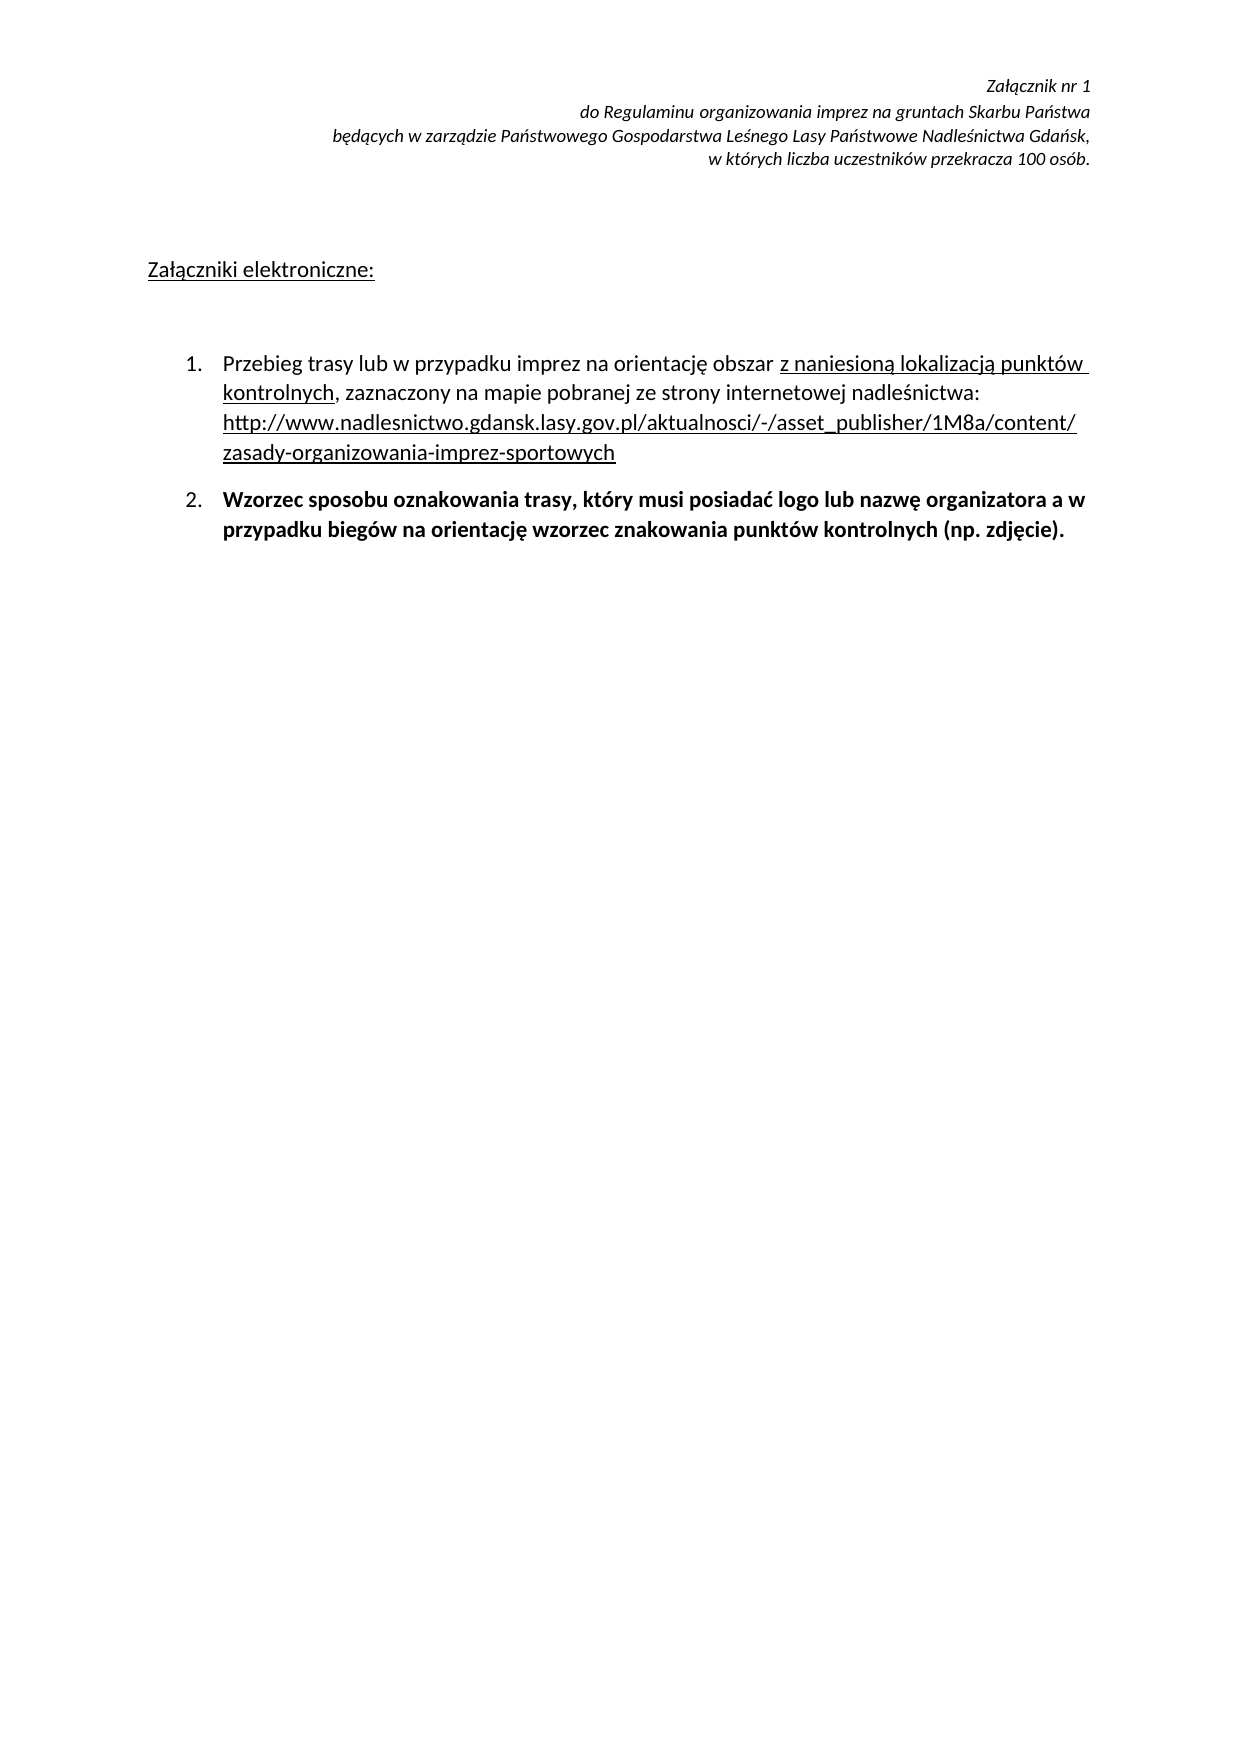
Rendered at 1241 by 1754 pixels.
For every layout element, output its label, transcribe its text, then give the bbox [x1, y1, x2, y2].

list Załączniki elektroniczne: [148, 256, 1093, 283]
list Przebieg trasy lub w przypadku imprez na orientację obszar z naniesioną lokalizacją punktów kontrolnych, zaznaczony na mapie pobranej ze strony internetowej nadleśnictwa: http://www.nadlesnictwo.gdansk.lasy.gov.pl/aktualnosci/-/asset_publisher/1M8a/content/zasady-organizowania-imprez-sportowych [185, 349, 1093, 466]
list Wzorzec sposobu oznakowania trasy, który musi posiadać logo lub nazwę organizatora a w przypadku biegów na orientację wzorzec znakowania punktów kontrolnych (np. zdjęcie). [185, 485, 1093, 543]
